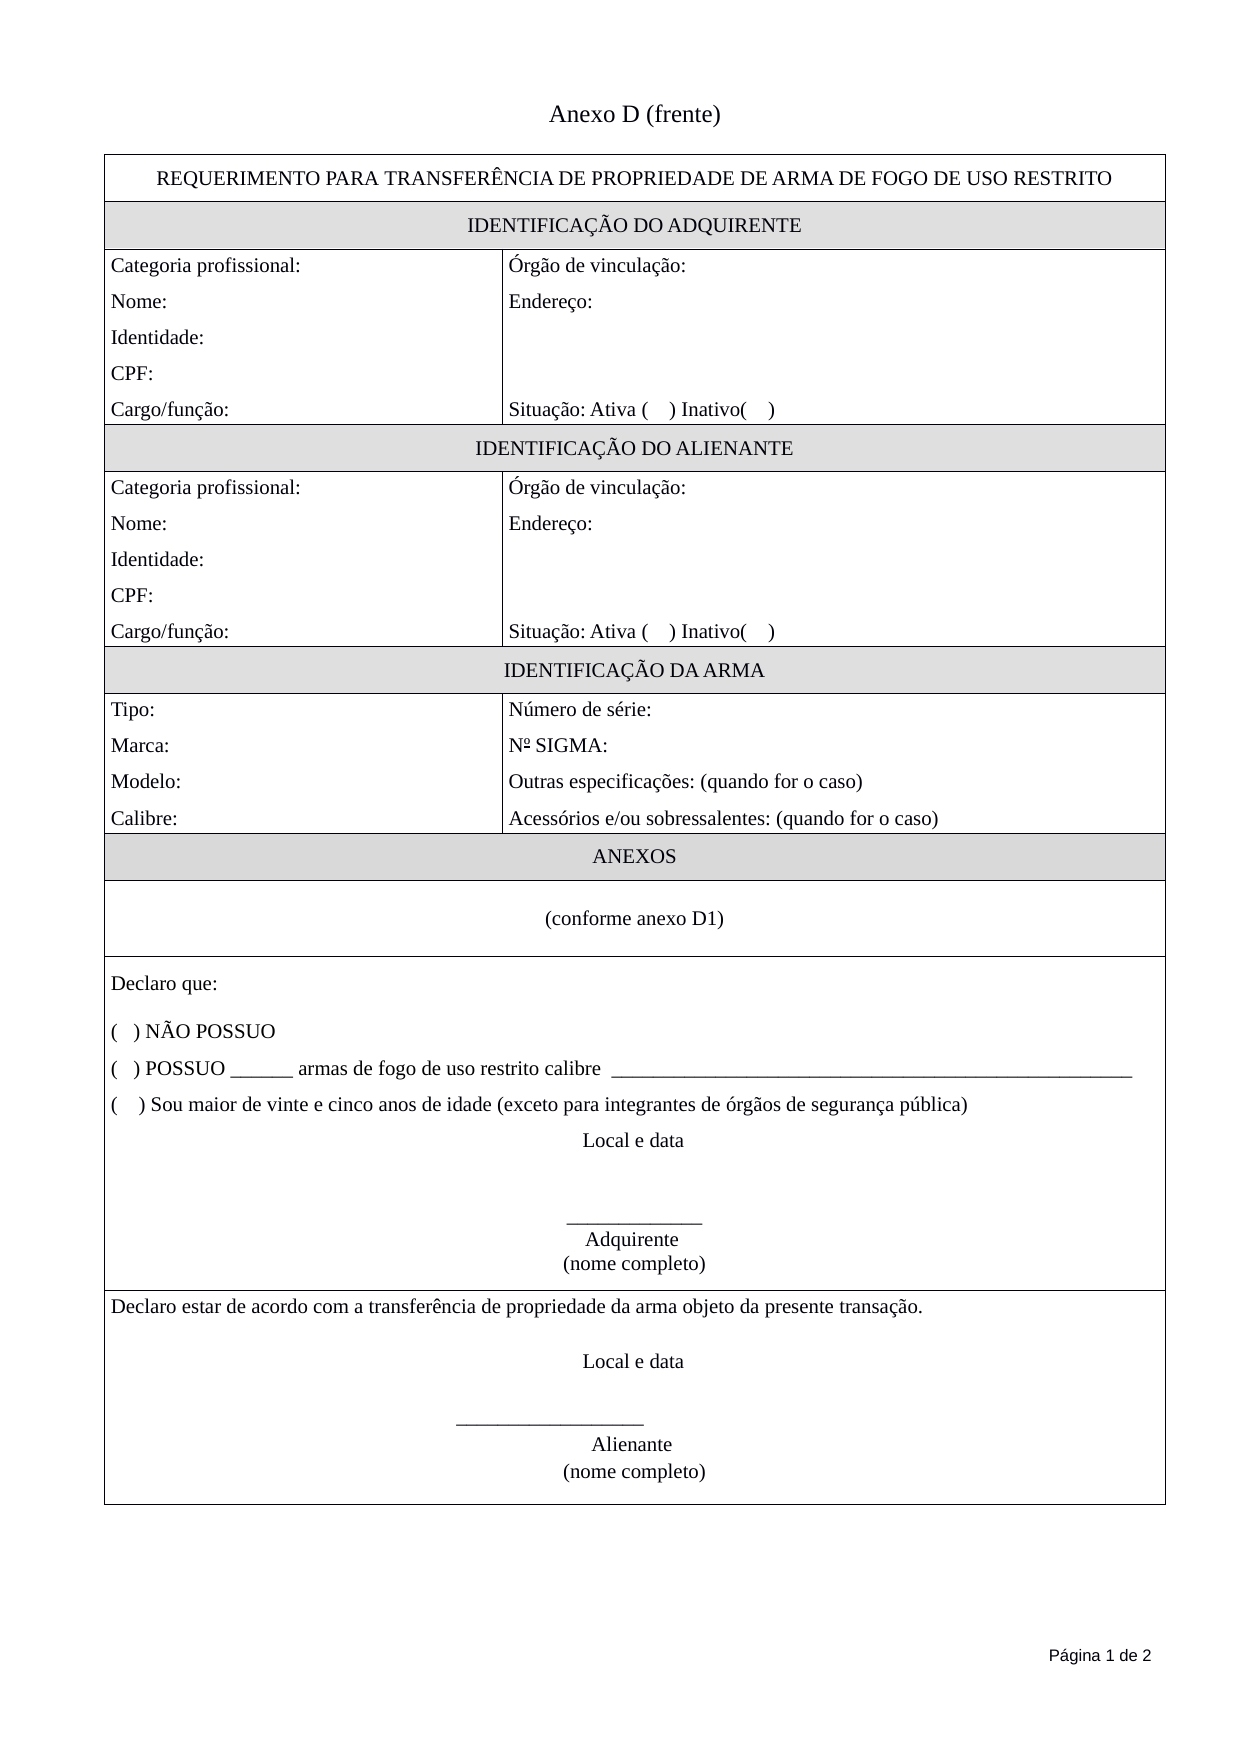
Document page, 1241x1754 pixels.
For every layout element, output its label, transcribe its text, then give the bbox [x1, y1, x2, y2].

table_cell ANEXOS [105, 834, 1165, 880]
table_cell Declaro estar de acordo com a transferência de propriedade da arma objeto da presente transação. Local e data __________________ Alienante (nome completo) [105, 1291, 1165, 1504]
table_cell Tipo: Marca: Modelo: Calibre: [105, 694, 502, 832]
table_cell IDENTIFICAÇÃO DA ARMA [105, 647, 1165, 693]
table_header REQUERIMENTO PARA TRANSFERÊNCIA DE PROPRIEDADE DE ARMA DE FOGO DE USO RESTRITO [105, 155, 1165, 201]
subtitle Anexo D (frente) [118, 99, 1152, 128]
table_cell Órgão de vinculação: Endereço: Situação: Ativa ( ) Inativo( ) [503, 472, 1165, 646]
table_cell Número de série: Nº SIGMA: Outras especificações: (quando for o caso) Acessórios e/ou sobressalentes: (quando for o caso) [503, 694, 1165, 832]
table_cell Declaro que: ( ) NÃO POSSUO ( ) POSSUO ______ armas de fogo de uso restrito calibre __________________________________________________ ( ) Sou maior de vinte e cinco anos de idade (exceto para integrantes de órgãos de segurança pública) Local e data _____________ Adquirente (nome completo) [105, 957, 1165, 1289]
table_cell IDENTIFICAÇÃO DO ALIENANTE [105, 425, 1165, 471]
table_cell Órgão de vinculação: Endereço: Situação: Ativa ( ) Inativo( ) [503, 250, 1165, 424]
table_cell (conforme anexo D1) [105, 881, 1165, 956]
table_cell Categoria profissional: Nome: Identidade: CPF: Cargo/função: [105, 250, 502, 424]
table_cell Categoria profissional: Nome: Identidade: CPF: Cargo/função: [105, 472, 502, 646]
table_cell IDENTIFICAÇÃO DO ADQUIRENTE [105, 202, 1165, 248]
